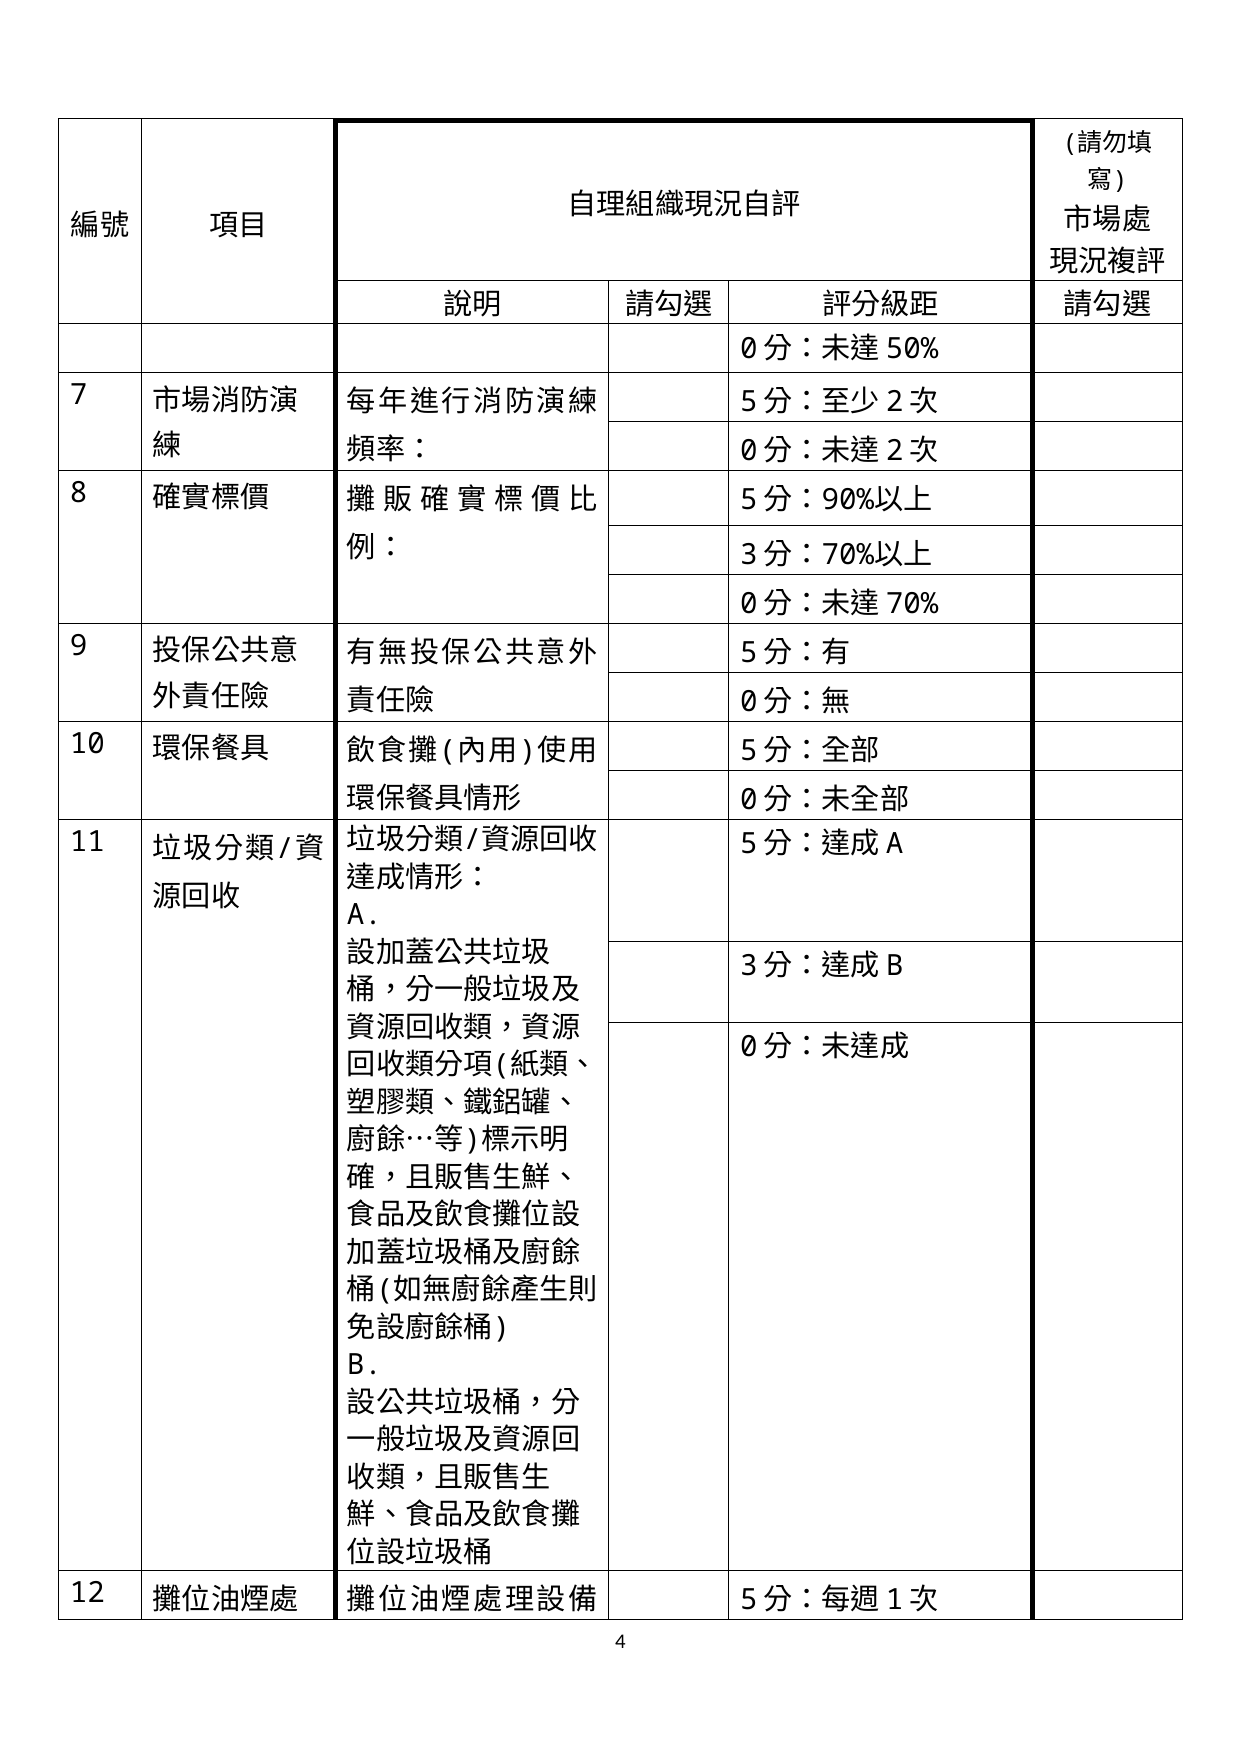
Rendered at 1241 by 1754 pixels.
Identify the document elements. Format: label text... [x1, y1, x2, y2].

table_cell 0分：未達50% [729, 324, 1030, 372]
table_header 自理組織現況自評 [338, 123, 1030, 280]
table_cell 評分級距 [729, 281, 1030, 323]
table_cell [1035, 324, 1182, 372]
table_cell 3分：達成B [729, 942, 1030, 1022]
table_cell 0分：無 [729, 673, 1030, 721]
table_header 編號 [59, 119, 141, 323]
table_cell 11 [59, 820, 141, 1570]
table_cell [609, 373, 728, 421]
table_cell 請勾選 [609, 281, 728, 323]
table_cell [1035, 820, 1182, 941]
table_cell [609, 771, 728, 819]
table_cell 市場消防演練 [142, 373, 333, 470]
table_cell [1035, 1571, 1182, 1619]
table_cell 垃圾分類/資源回收 [142, 820, 333, 1570]
table_cell 5分：有 [729, 624, 1030, 672]
table_cell 請勾選 [1035, 281, 1182, 323]
table_cell [1035, 722, 1182, 770]
table_cell 飲食攤(內用)使用環保餐具情形 [338, 722, 608, 819]
table_cell 9 [59, 624, 141, 721]
table_cell 8 [59, 471, 141, 623]
table_cell 10 [59, 722, 141, 819]
table_cell [609, 422, 728, 470]
table_cell 有無投保公共意外責任險 [338, 624, 608, 721]
table_cell 0分：未達2次 [729, 422, 1030, 470]
table_cell [609, 1571, 728, 1619]
table_cell 每年進行消防演練頻率： [338, 373, 608, 470]
table_cell [609, 820, 728, 941]
table_cell 0分：未全部 [729, 771, 1030, 819]
table_cell 5分：全部 [729, 722, 1030, 770]
table_cell 0分：未達70% [729, 575, 1030, 623]
table_cell 5分：至少2次 [729, 373, 1030, 421]
table_cell 5分：每週1次 [729, 1571, 1030, 1619]
table_cell [1035, 471, 1182, 525]
table_cell [609, 324, 728, 372]
table_cell 說明 [338, 281, 608, 323]
table_cell 垃圾分類/資源回收達成情形： A. 設加蓋公共垃圾桶，分一般垃圾及資源回收類，資源回收類分項(紙類、塑膠類、鐵鋁罐、廚餘…等)標示明確，且販售生鮮、食品及飲食攤位設加蓋垃圾桶及廚餘桶(如無廚餘產生則免設廚餘桶) B. 設公共垃圾桶，分一般垃圾及資源回收類，且販售生鮮、食品及飲食攤位設垃圾桶 [338, 820, 608, 1570]
table_cell 0分：未達成 [729, 1023, 1030, 1570]
table_cell [609, 575, 728, 623]
table_cell 5分：達成A [729, 820, 1030, 941]
table_cell [609, 526, 728, 574]
table_cell [1035, 942, 1182, 1022]
table_cell 攤販確實標價比例： [338, 471, 608, 623]
table_cell [1035, 771, 1182, 819]
table_cell [1035, 1023, 1182, 1570]
table_cell [609, 722, 728, 770]
table_cell [1035, 526, 1182, 574]
table_cell 12 [59, 1571, 141, 1619]
table_cell [338, 324, 608, 372]
table_cell [1035, 624, 1182, 672]
table_cell 確實標價 [142, 471, 333, 623]
table_cell 攤位油煙處 [142, 1571, 333, 1619]
table_cell 攤位油煙處理設備 [338, 1571, 608, 1619]
table_cell 環保餐具 [142, 722, 333, 819]
table_cell [609, 1023, 728, 1570]
table_cell 3分：70%以上 [729, 526, 1030, 574]
table_cell [1035, 673, 1182, 721]
table_cell [142, 324, 333, 372]
table_cell [1035, 373, 1182, 421]
table_cell 7 [59, 373, 141, 470]
table_cell [1035, 575, 1182, 623]
table_header 項目 [142, 119, 333, 323]
table_cell [609, 942, 728, 1022]
table_cell [59, 324, 141, 372]
table_cell [609, 471, 728, 525]
table_cell [609, 624, 728, 672]
table_cell 5分：90%以上 [729, 471, 1030, 525]
table_cell [1035, 422, 1182, 470]
table_header (請勿填寫) 市場處 現況複評 [1035, 119, 1182, 280]
table_cell [609, 673, 728, 721]
table_cell 投保公共意外責任險 [142, 624, 333, 721]
